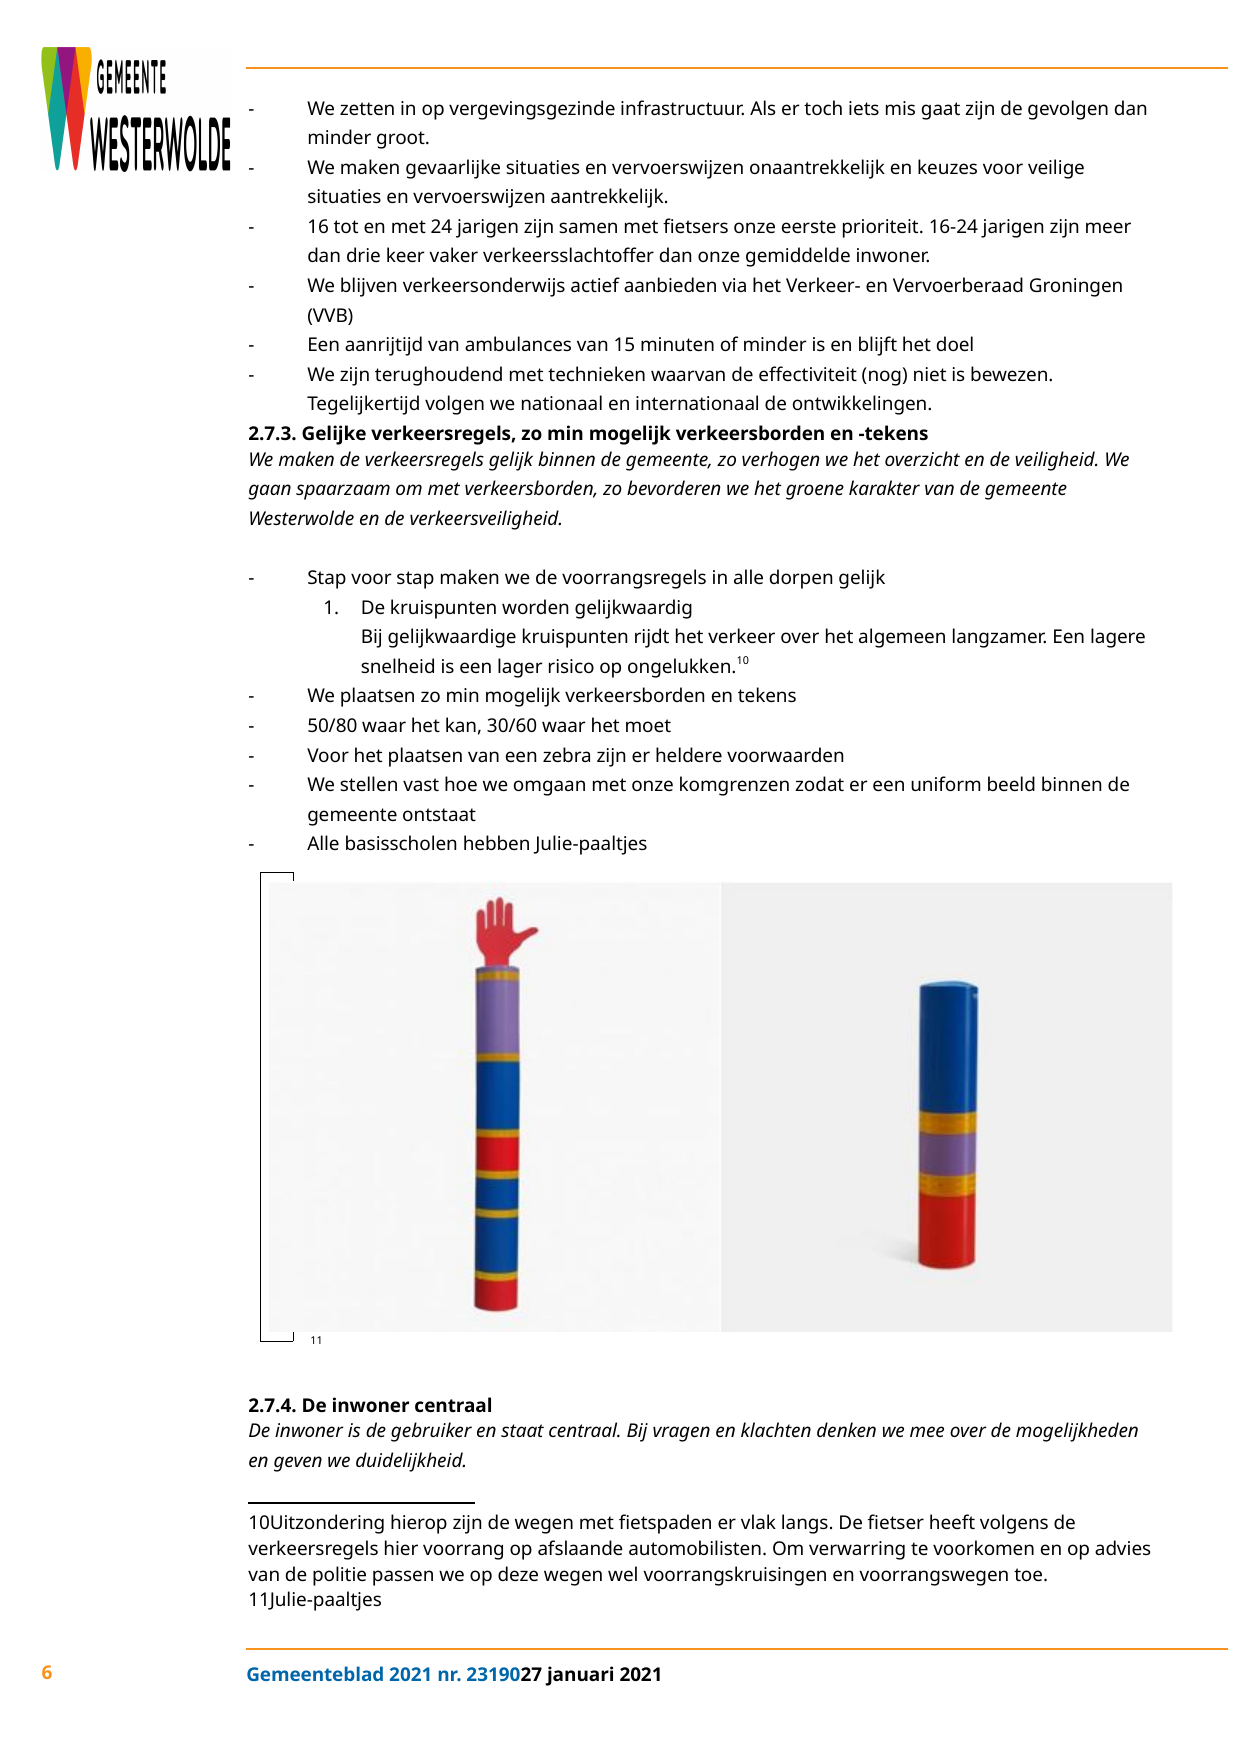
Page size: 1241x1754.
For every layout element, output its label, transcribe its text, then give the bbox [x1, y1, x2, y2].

picture [41, 47, 231, 172]
text Julie-paaltjes [248, 1586, 1152, 1612]
list We plaatsen zo min mogelijk verkeersborden en tekens [248, 683, 1152, 708]
list Uitzondering hierop zijn de wegen met fietspaden er vlak langs. De fietser heeft volgens de verkeersregels hier voorrang op afslaande automobilisten. Om verwarring te voorkomen en op advies van de politie passen we op deze wegen wel voorrangskruisingen en voorrangswegen toe. [248, 1509, 1152, 1586]
list 16 tot en met 24 jarigen zijn samen met fietsers onze eerste prioriteit. 16-24 jarigen zijn meer dan drie keer vaker verkeersslachtoffer dan onze gemiddelde inwoner. [248, 213, 1152, 268]
list Een aanrijtijd van ambulances van 15 minuten of minder is en blijft het doel [248, 331, 1152, 357]
list Tegelijkertijd volgen we nationaal en internationaal de ontwikkelingen. [248, 391, 1152, 416]
list We zijn terughoudend met technieken waarvan de effectiviteit (nog) niet is bewezen. [248, 361, 1152, 387]
list 50/80 waar het kan, 30/60 waar het moet [248, 712, 1152, 738]
list Bij gelijkwaardige kruispunten rijdt het verkeer over het algemeen langzamer. Een lagere snelheid is een lager risico op ongelukken. [323, 623, 1152, 679]
text We maken de verkeersregels gelijk binnen de gemeente, zo verhogen we het overzicht en de veiligheid. We gaan spaarzaam om met verkeersborden, zo bevorderen we het groene karakter van de gemeente Westerwolde en de verkeersveiligheid. [248, 446, 1152, 531]
list Voor het plaatsen van een zebra zijn er heldere voorwaarden [248, 742, 1152, 767]
text 2.7.4. De inwoner centraal [248, 1392, 1152, 1418]
picture [268, 881, 1173, 1332]
list Alle basisscholen hebben Julie-paaltjes [248, 831, 1152, 856]
text De inwoner is de gebruiker en staat centraal. Bij vragen en klachten denken we mee over de mogelijkheden en geven we duidelijkheid. [248, 1418, 1152, 1473]
text 2.7.3. Gelijke verkeersregels, zo min mogelijk verkeersborden en -tekens [248, 420, 1152, 446]
list We maken gevaarlijke situaties en vervoerswijzen onaantrekkelijk en keuzes voor veilige situaties en vervoerswijzen aantrekkelijk. [248, 154, 1152, 209]
list De kruispunten worden gelijkwaardig [323, 594, 1152, 619]
list We stellen vast hoe we omgaan met onze komgrenzen zodat er een uniform beeld binnen de gemeente ontstaat [248, 771, 1152, 827]
list Stap voor stap maken we de voorrangsregels in alle dorpen gelijk [248, 564, 1152, 590]
list We blijven verkeersonderwijs actief aanbieden via het Verkeer- en Vervoerberaad Groningen (VVB) [248, 272, 1152, 328]
list We zetten in op vergevingsgezinde infrastructuur. Als er toch iets mis gaat zijn de gevolgen dan minder groot. [248, 95, 1152, 150]
